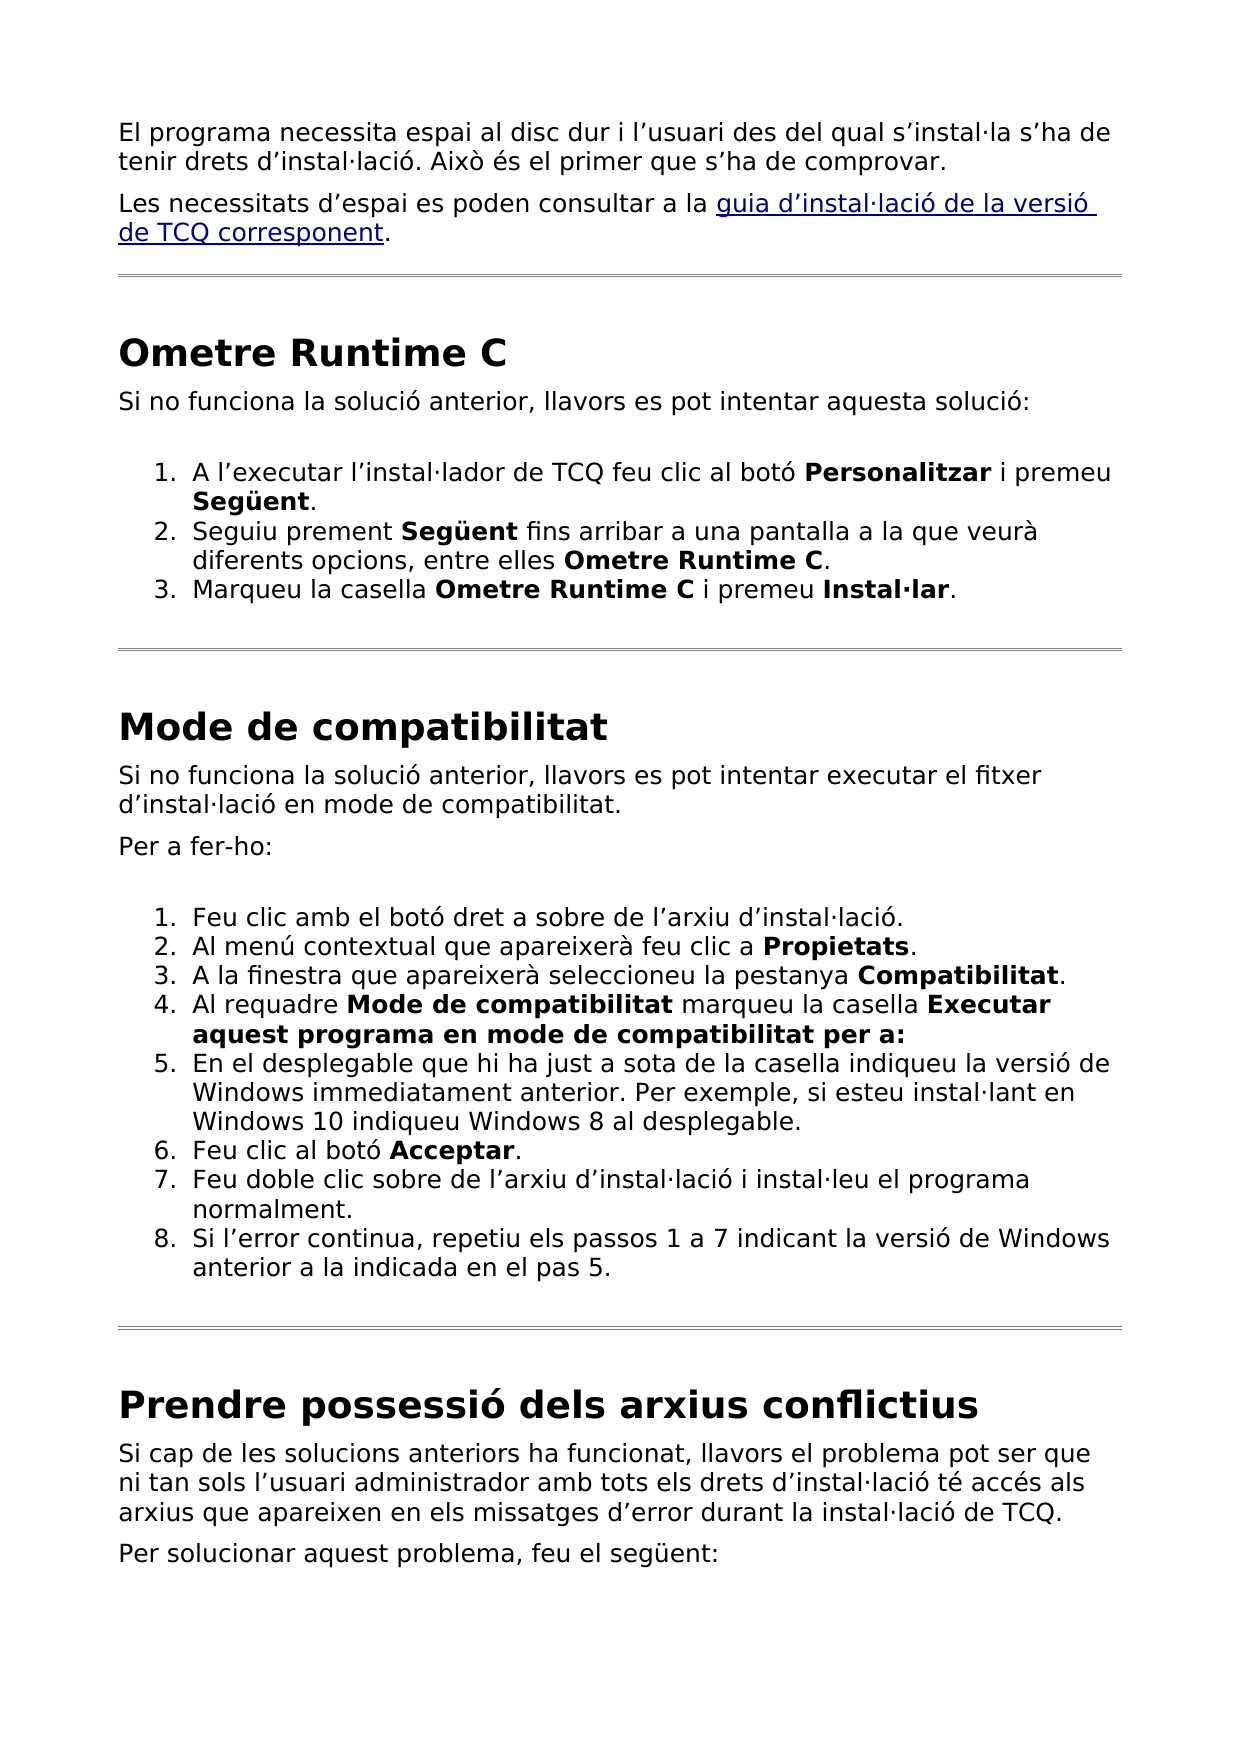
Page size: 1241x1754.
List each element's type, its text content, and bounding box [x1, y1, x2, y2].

list Feu clic amb el botó dret a sobre de l’arxiu d’instal·lació. [177, 903, 1122, 932]
list Al menú contextual que apareixerà feu clic a Propietats. [177, 932, 1122, 962]
text El programa necessita espai al disc dur i l’usuari des del qual s’instal·la s’ha de tenir drets d’instal·lació. Això és el primer que s’ha de comprovar. [118, 118, 1122, 176]
text Per solucionar aquest problema, feu el següent: [118, 1539, 1122, 1568]
list Si l’error continua, repetiu els passos 1 a 7 indicant la versió de Windows anterior a la indicada en el pas 5. [177, 1224, 1122, 1282]
list A l’executar l’instal·lador de TCQ feu clic al botó Personalitzar i premeu Següent. [177, 458, 1122, 517]
list Marqueu la casella Ometre Runtime C i premeu Instal·lar. [177, 575, 1122, 604]
text Si cap de les solucions anteriors ha funcionat, llavors el problema pot ser que ni tan sols l’usuari administrador amb tots els drets d’instal·lació té accés als arxius que apareixen en els missatges d’error durant la instal·lació de TCQ. [118, 1439, 1122, 1527]
list En el desplegable que hi ha just a sota de la casella indiqueu la versió de Windows immediatament anterior. Per exemple, si esteu instal·lant en Windows 10 indiqueu Windows 8 al desplegable. [177, 1049, 1122, 1137]
text Si no funciona la solució anterior, llavors es pot intentar executar el fitxer d’instal·lació en mode de compatibilitat. [118, 761, 1122, 819]
text Les necessitats d’espai es poden consultar a la guia d’instal·lació de la versió de TCQ corresponent. [118, 189, 1122, 247]
text Si no funciona la solució anterior, llavors es pot intentar aquesta solució: [118, 387, 1122, 416]
list A la finestra que apareixerà seleccioneu la pestanya Compatibilitat. [177, 962, 1122, 991]
list Al requadre Mode de compatibilitat marqueu la casella Executar aquest programa en mode de compatibilitat per a: [177, 991, 1122, 1049]
list Feu doble clic sobre de l’arxiu d’instal·lació i instal·leu el programa normalment. [177, 1166, 1122, 1224]
subtitle Prendre possessió dels arxius conflictius [118, 1383, 1122, 1427]
subtitle Ometre Runtime C [118, 331, 1122, 375]
list Feu clic al botó Acceptar. [177, 1137, 1122, 1166]
subtitle Mode de compatibilitat [118, 705, 1122, 749]
text Per a fer-ho: [118, 832, 1122, 861]
list Seguiu prement Següent fins arribar a una pantalla a la que veurà diferents opcions, entre elles Ometre Runtime C. [177, 517, 1122, 575]
